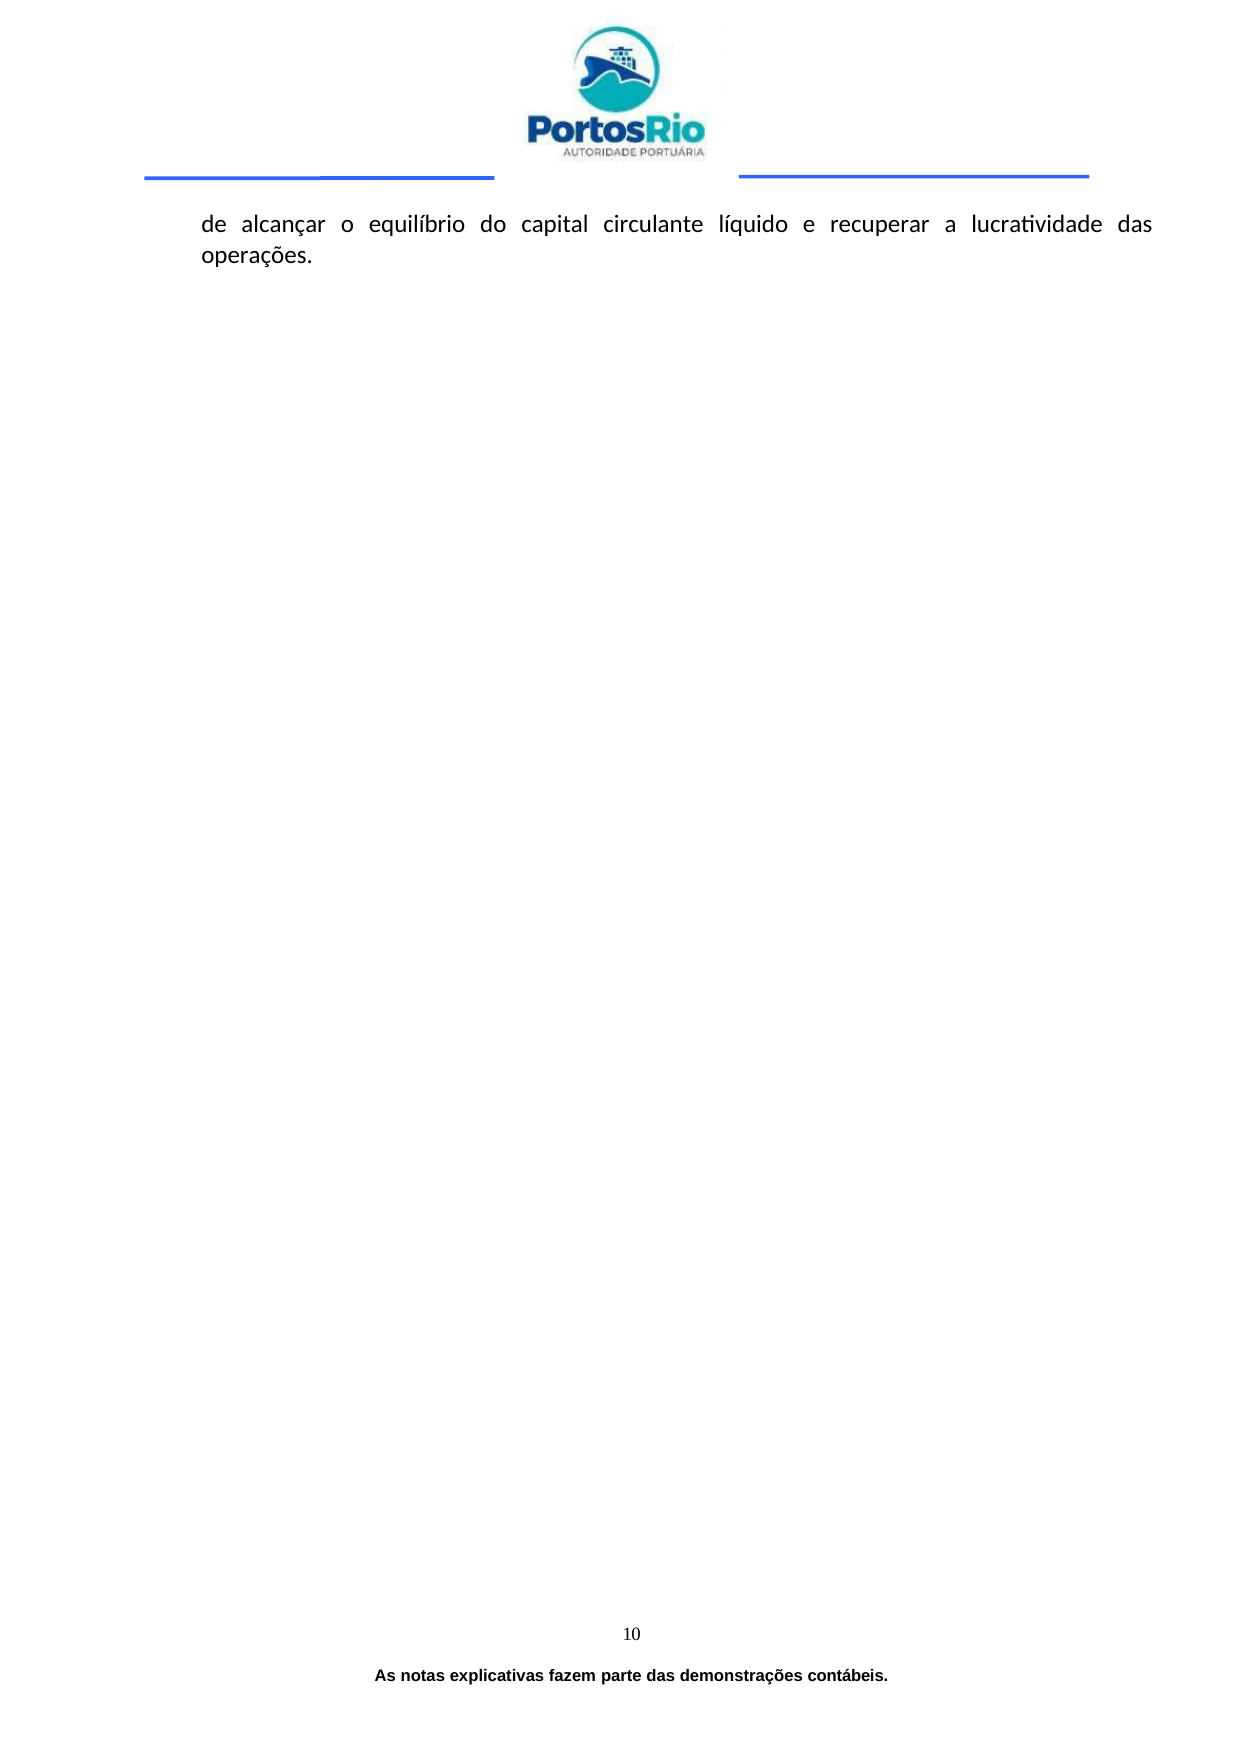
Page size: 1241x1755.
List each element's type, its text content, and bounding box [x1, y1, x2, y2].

text de alcançar o equilíbrio do capital circulante líquido e recuperar a lucratividade das operações. [201, 209, 1153, 270]
